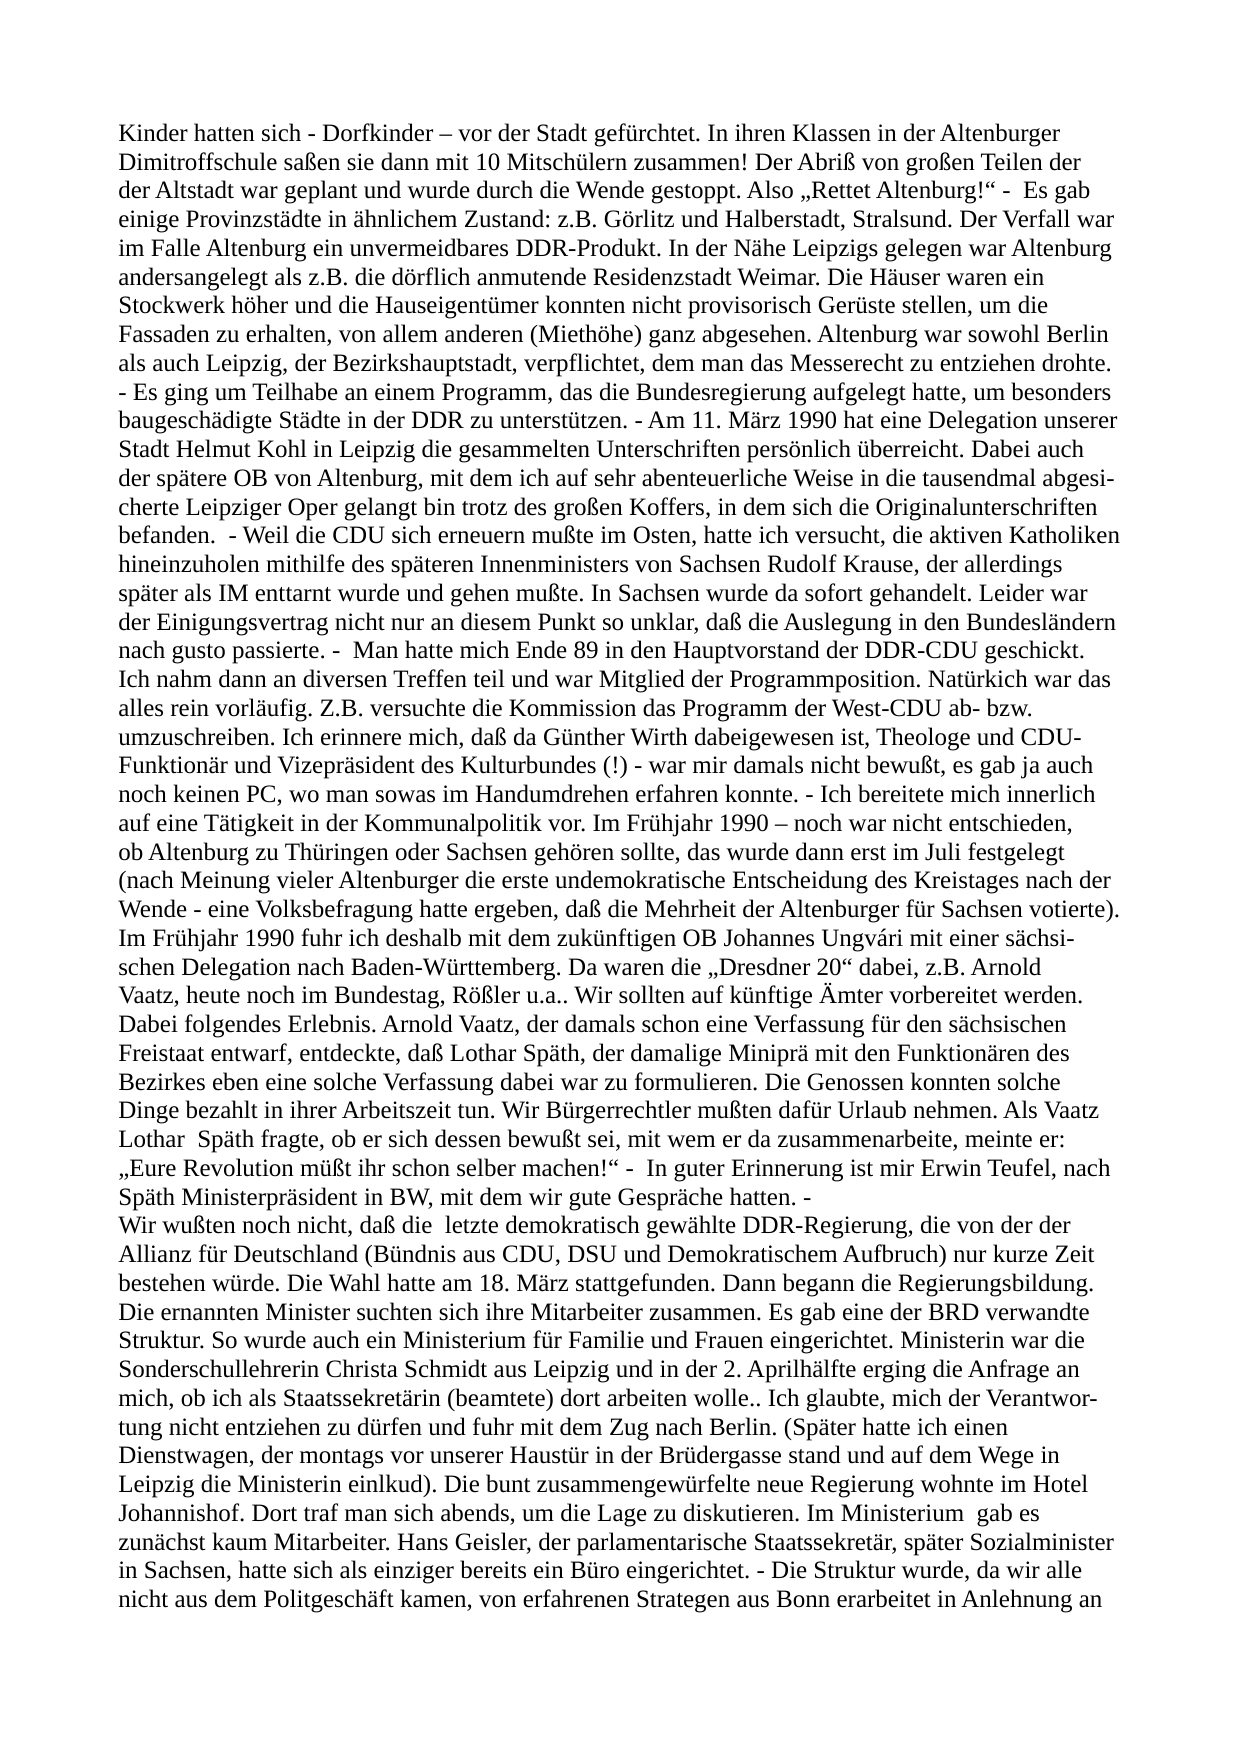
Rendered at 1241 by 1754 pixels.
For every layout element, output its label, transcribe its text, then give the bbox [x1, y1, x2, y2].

text Im Frühjahr 1990 fuhr ich deshalb mit dem zukünftigen OB Johannes Ungvári mit einer sächsi-schen Delegation nach Baden-Württemberg. Da waren die „Dresdner 20“ dabei, z.B. Arnold [118, 923, 1122, 981]
text Bezirkes eben eine solche Verfassung dabei war zu formulieren. Die Genossen konnten solche [118, 1067, 1122, 1096]
text Ich nahm dann an diversen Treffen teil und war Mitglied der Programmposition. Natürkich war das [118, 664, 1122, 693]
text Funktionär und Vizepräsident des Kulturbundes (!) - war mir damals nicht bewußt, es gab ja auch [118, 751, 1122, 779]
text der Altstadt war geplant und wurde durch die Wende gestoppt. Also „Rettet Altenburg!“ - Es gab [118, 176, 1122, 204]
text Die ernannten Minister suchten sich ihre Mitarbeiter zusammen. Es gab eine der BRD verwandte [118, 1297, 1122, 1326]
text ob Altenburg zu Thüringen oder Sachsen gehören sollte, das wurde dann erst im Juli festgelegt [118, 837, 1122, 866]
text Späth Ministerpräsident in BW, mit dem wir gute Gespräche hatten. - [118, 1182, 1122, 1211]
text Vaatz, heute noch im Bundestag, Rößler u.a.. Wir sollten auf künftige Ämter vorbereitet werden. [118, 981, 1122, 1009]
text noch keinen PC, wo man sowas im Handumdrehen erfahren konnte. - Ich bereitete mich innerlich [118, 779, 1122, 808]
text Leipzig die Ministerin einlkud). Die bunt zusammengewürfelte neue Regierung wohnte im Hotel Johannishof. Dort traf man sich abends, um die Lage zu diskutieren. Im Ministerium gab es zunächst kaum Mitarbeiter. Hans Geisler, der parlamentarische Staatssekretär, später Sozialminister in Sachsen, hatte sich als einziger bereits ein Büro eingerichtet. - Die Struktur wurde, da wir alle nicht aus dem Politgeschäft kamen, von erfahrenen Strategen aus Bonn erarbeitet in Anlehnung an [118, 1469, 1122, 1613]
text alles rein vorläufig. Z.B. versuchte die Kommission das Programm der West-CDU ab- bzw. umzuschreiben. Ich erinnere mich, daß da Günther Wirth dabeigewesen ist, Theologe und CDU- [118, 693, 1122, 751]
text Freistaat entwarf, entdeckte, daß Lothar Späth, der damalige Miniprä mit den Funktionären des [118, 1038, 1122, 1067]
text (nach Meinung vieler Altenburger die erste undemokratische Entscheidung des Kreistages nach der Wende - eine Volksbefragung hatte ergeben, daß die Mehrheit der Altenburger für Sachsen votierte). [118, 866, 1122, 923]
text Dabei folgendes Erlebnis. Arnold Vaatz, der damals schon eine Verfassung für den sächsischen [118, 1009, 1122, 1038]
text baugeschädigte Städte in der DDR zu unterstützen. - Am 11. März 1990 hat eine Delegation unserer Stadt Helmut Kohl in Leipzig die gesammelten Unterschriften persönlich überreicht. Dabei auch der spätere OB von Altenburg, mit dem ich auf sehr abenteuerliche Weise in die tausendmal abgesi-cherte Leipziger Oper gelangt bin trotz des großen Koffers, in dem sich die Originalunterschriften befanden. - Weil die CDU sich erneuern mußte im Osten, hatte ich versucht, die aktiven Katholiken [118, 406, 1122, 549]
text auf eine Tätigkeit in der Kommunalpolitik vor. Im Frühjahr 1990 – noch war nicht entschieden, [118, 808, 1122, 837]
text Dinge bezahlt in ihrer Arbeitszeit tun. Wir Bürgerrechtler mußten dafür Urlaub nehmen. Als Vaatz Lothar Späth fragte, ob er sich dessen bewußt sei, mit wem er da zusammenarbeite, meinte er: „Eure Revolution müßt ihr schon selber machen!“ - In guter Erinnerung ist mir Erwin Teufel, nach [118, 1096, 1122, 1182]
text Wir wußten noch nicht, daß die letzte demokratisch gewählte DDR-Regierung, die von der der Allianz für Deutschland (Bündnis aus CDU, DSU und Demokratischem Aufbruch) nur kurze Zeit bestehen würde. Die Wahl hatte am 18. März stattgefunden. Dann begann die Regierungsbildung. [118, 1211, 1122, 1297]
text Struktur. So wurde auch ein Ministerium für Familie und Frauen eingerichtet. Ministerin war die Sonderschullehrerin Christa Schmidt aus Leipzig und in der 2. Aprilhälfte erging die Anfrage an mich, ob ich als Staatssekretärin (beamtete) dort arbeiten wolle.. Ich glaubte, mich der Verantwor-tung nicht entziehen zu dürfen und fuhr mit dem Zug nach Berlin. (Später hatte ich einen Dienstwagen, der montags vor unserer Haustür in der Brüdergasse stand und auf dem Wege in [118, 1326, 1122, 1469]
text Kinder hatten sich - Dorfkinder – vor der Stadt gefürchtet. In ihren Klassen in der Altenburger Dimitroffschule saßen sie dann mit 10 Mitschülern zusammen! Der Abriß von großen Teilen der [118, 118, 1122, 176]
text einige Provinzstädte in ähnlichem Zustand: z.B. Görlitz und Halberstadt, Stralsund. Der Verfall war im Falle Altenburg ein unvermeidbares DDR-Produkt. In der Nähe Leipzigs gelegen war Altenburg andersangelegt als z.B. die dörflich anmutende Residenzstadt Weimar. Die Häuser waren ein Stockwerk höher und die Hauseigentümer konnten nicht provisorisch Gerüste stellen, um die Fassaden zu erhalten, von allem anderen (Miethöhe) ganz abgesehen. Altenburg war sowohl Berlin als auch Leipzig, der Bezirkshauptstadt, verpflichtet, dem man das Messerecht zu entziehen drohte. - Es ging um Teilhabe an einem Programm, das die Bundesregierung aufgelegt hatte, um besonders [118, 204, 1122, 406]
text hineinzuholen mithilfe des späteren Innenministers von Sachsen Rudolf Krause, der allerdings später als IM enttarnt wurde und gehen mußte. In Sachsen wurde da sofort gehandelt. Leider war der Einigungsvertrag nicht nur an diesem Punkt so unklar, daß die Auslegung in den Bundesländern nach gusto passierte. - Man hatte mich Ende 89 in den Hauptvorstand der DDR-CDU geschickt. [118, 549, 1122, 664]
